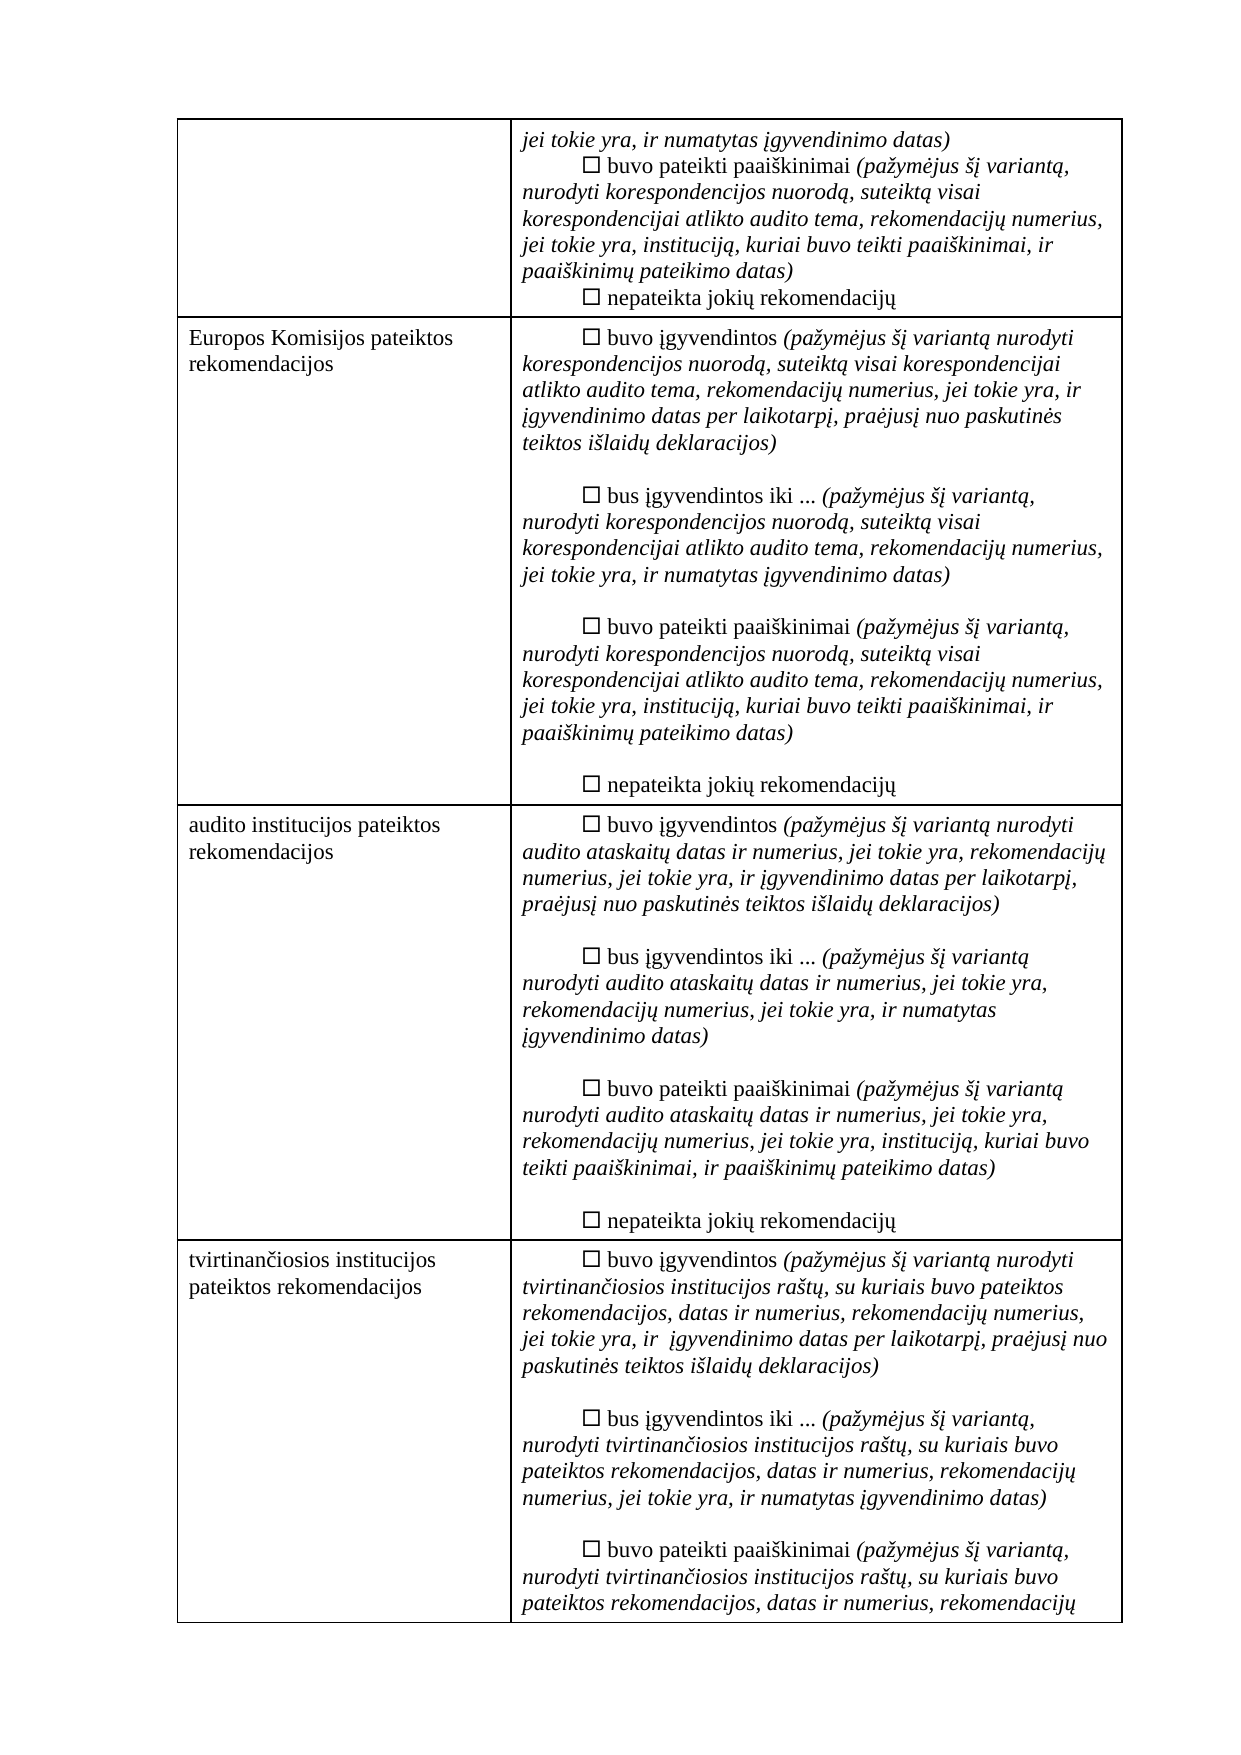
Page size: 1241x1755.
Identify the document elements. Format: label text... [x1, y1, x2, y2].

table_cell [] buvo įgyvendintos (pažymėjus šį variantą nurodyti audito ataskaitų datas ir numerius, jei tokie yra, rekomendacijų numerius, jei tokie yra, ir įgyvendinimo datas per laikotarpį, praėjusį nuo paskutinės teiktos išlaidų deklaracijos) [] bus įgyvendintos iki ... (pažymėjus šį variantą nurodyti audito ataskaitų datas ir numerius, jei tokie yra, rekomendacijų numerius, jei tokie yra, ir numatytas įgyvendinimo datas) [] buvo pateikti paaiškinimai (pažymėjus šį variantą nurodyti audito ataskaitų datas ir numerius, jei tokie yra, rekomendacijų numerius, jei tokie yra, instituciją, kuriai buvo teikti paaiškinimai, ir paaiškinimų pateikimo datas) [] nepateikta jokių rekomendacijų [512, 806, 1121, 1239]
table_cell [] buvo įgyvendintos (pažymėjus šį variantą nurodyti korespondencijos nuorodą, suteiktą visai korespondencijai atlikto audito tema, rekomendacijų numerius, jei tokie yra, ir įgyvendinimo datas per laikotarpį, praėjusį nuo paskutinės teiktos išlaidų deklaracijos) [] bus įgyvendintos iki ... (pažymėjus šį variantą, nurodyti korespondencijos nuorodą, suteiktą visai korespondencijai atlikto audito tema, rekomendacijų numerius, jei tokie yra, ir numatytas įgyvendinimo datas) [] buvo pateikti paaiškinimai (pažymėjus šį variantą, nurodyti korespondencijos nuorodą, suteiktą visai korespondencijai atlikto audito tema, rekomendacijų numerius, jei tokie yra, instituciją, kuriai buvo teikti paaiškinimai, ir paaiškinimų pateikimo datas) [] nepateikta jokių rekomendacijų [512, 120, 1121, 316]
table_cell tvirtinančiosios institucijos pateiktos rekomendacijos [178, 1241, 510, 1621]
table_cell Europos Komisijos pateiktos rekomendacijos [178, 318, 510, 804]
table_cell [] buvo įgyvendintos (pažymėjus šį variantą nurodyti korespondencijos nuorodą, suteiktą visai korespondencijai atlikto audito tema, rekomendacijų numerius, jei tokie yra, ir įgyvendinimo datas per laikotarpį, praėjusį nuo paskutinės teiktos išlaidų deklaracijos) [] bus įgyvendintos iki ... (pažymėjus šį variantą, nurodyti korespondencijos nuorodą, suteiktą visai korespondencijai atlikto audito tema, rekomendacijų numerius, jei tokie yra, ir numatytas įgyvendinimo datas) [] buvo pateikti paaiškinimai (pažymėjus šį variantą, nurodyti korespondencijos nuorodą, suteiktą visai korespondencijai atlikto audito tema, rekomendacijų numerius, jei tokie yra, instituciją, kuriai buvo teikti paaiškinimai, ir paaiškinimų pateikimo datas) [] nepateikta jokių rekomendacijų [512, 318, 1121, 804]
table_cell [] buvo įgyvendintos (pažymėjus šį variantą nurodyti tvirtinančiosios institucijos raštų, su kuriais buvo pateiktos rekomendacijos, datas ir numerius, rekomendacijų numerius, jei tokie yra, ir įgyvendinimo datas per laikotarpį, praėjusį nuo paskutinės teiktos išlaidų deklaracijos) [] bus įgyvendintos iki ... (pažymėjus šį variantą, nurodyti tvirtinančiosios institucijos raštų, su kuriais buvo pateiktos rekomendacijos, datas ir numerius, rekomendacijų numerius, jei tokie yra, ir numatytas įgyvendinimo datas) [] buvo pateikti paaiškinimai (pažymėjus šį variantą, nurodyti tvirtinančiosios institucijos raštų, su kuriais buvo pateiktos rekomendacijos, datas ir numerius, rekomendacijų numerius, jei tokie yra, paaiškinimų pateikimo datas) [] nepateikta jokių rekomendacijų [512, 1241, 1121, 1621]
table_cell [178, 120, 510, 316]
table_cell audito institucijos pateiktos rekomendacijos [178, 806, 510, 1239]
